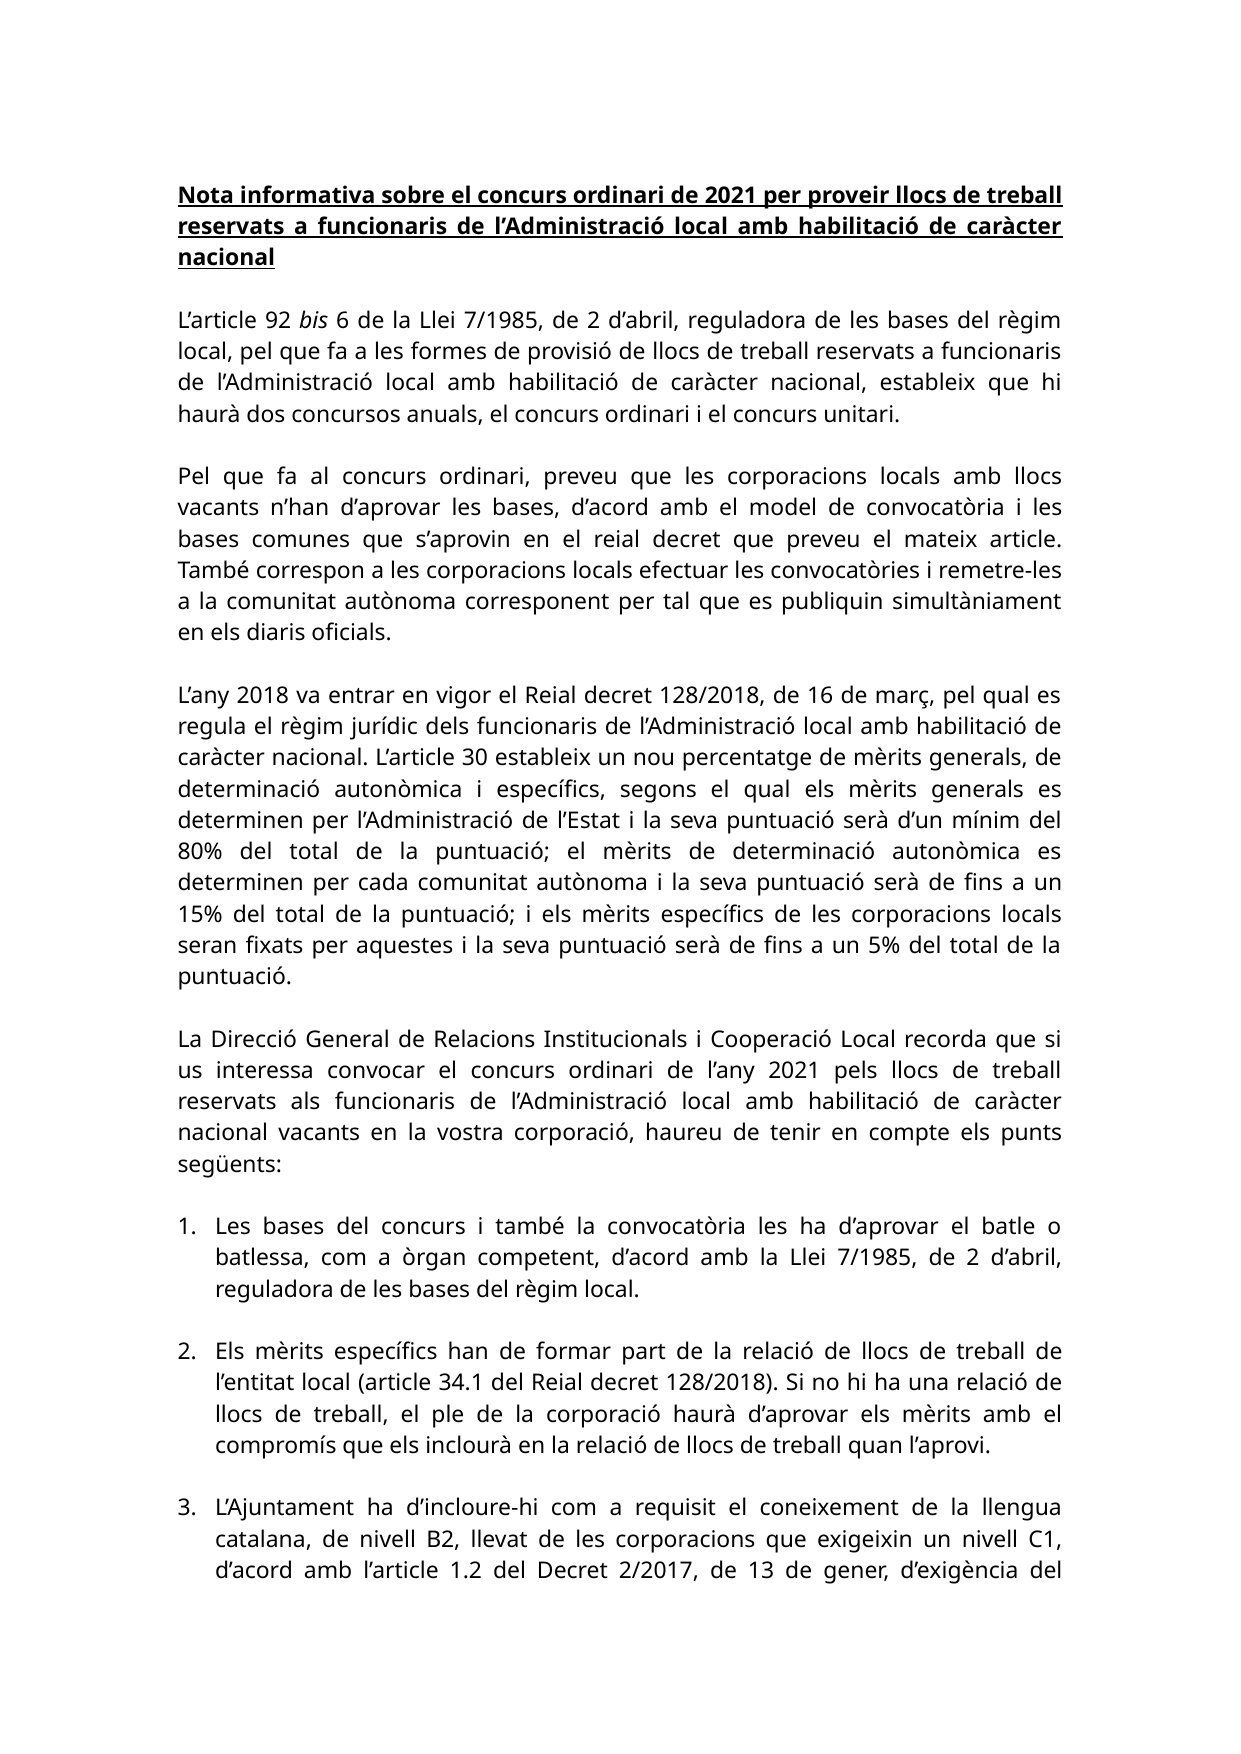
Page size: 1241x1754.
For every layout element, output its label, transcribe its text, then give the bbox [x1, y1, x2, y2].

text Pel que fa al concurs ordinari, preveu que les corporacions locals amb llocs vacants n’han d’aprovar les bases, d’acord amb el model de convocatòria i les bases comunes que s’aprovin en el reial decret que preveu el mateix article. També correspon a les corporacions locals efectuar les convocatòries i remetre-les a la comunitat autònoma corresponent per tal que es publiquin simultàniament en els diaris oficials. [177, 460, 1063, 648]
text reservats a funcionaris de l’Administració local amb habilitació de caràcter [177, 206, 1063, 236]
text L’any 2018 va entrar en vigor el Reial decret 128/2018, de 16 de març, pel qual es regula el règim jurídic dels funcionaris de l’Administració local amb habilitació de caràcter nacional. L’article 30 estableix un nou percentatge de mèrits generals, de determinació autonòmica i específics, segons el qual els mèrits generals es determinen per l’Administració de l’Estat i la seva puntuació serà d’un mínim del 80% del total de la puntuació; el mèrits de determinació autonòmica es determinen per cada comunitat autònoma i la seva puntuació serà de fins a un 15% del total de la puntuació; i els mèrits específics de les corporacions locals seran fixats per aquestes i la seva puntuació serà de fins a un 5% del total de la puntuació. [177, 679, 1063, 991]
text Nota informativa sobre el concurs ordinari de 2021 per proveir llocs de treball [177, 179, 1063, 205]
list L’Ajuntament ha d’incloure-hi com a requisit el coneixement de la llengua catalana, de nivell B2, llevat de les corporacions que exigeixin un nivell C1, d’acord amb l’article 1.2 del Decret 2/2017, de 13 de gener, d’exigència del [177, 1491, 1063, 1585]
text La Direcció General de Relacions Institucionals i Cooperació Local recorda que si us interessa convocar el concurs ordinari de l’any 2021 pels llocs de treball reservats als funcionaris de l’Administració local amb habilitació de caràcter nacional vacants en la vostra corporació, haureu de tenir en compte els punts següents: [177, 1023, 1063, 1179]
text nacional [177, 237, 1063, 273]
list Els mèrits específics han de formar part de la relació de llocs de treball de l’entitat local (article 34.1 del Reial decret 128/2018). Si no hi ha una relació de llocs de treball, el ple de la corporació haurà d’aprovar els mèrits amb el compromís que els inclourà en la relació de llocs de treball quan l’aprovi. [177, 1335, 1063, 1460]
list Les bases del concurs i també la convocatòria les ha d’aprovar el batle o batlessa, com a òrgan competent, d’acord amb la Llei 7/1985, de 2 d’abril, reguladora de les bases del règim local. [177, 1210, 1063, 1304]
text L’article 92 bis 6 de la Llei 7/1985, de 2 d’abril, reguladora de les bases del règim local, pel que fa a les formes de provisió de llocs de treball reservats a funcionaris de l’Administració local amb habilitació de caràcter nacional, estableix que hi haurà dos concursos anuals, el concurs ordinari i el concurs unitari. [177, 304, 1063, 429]
